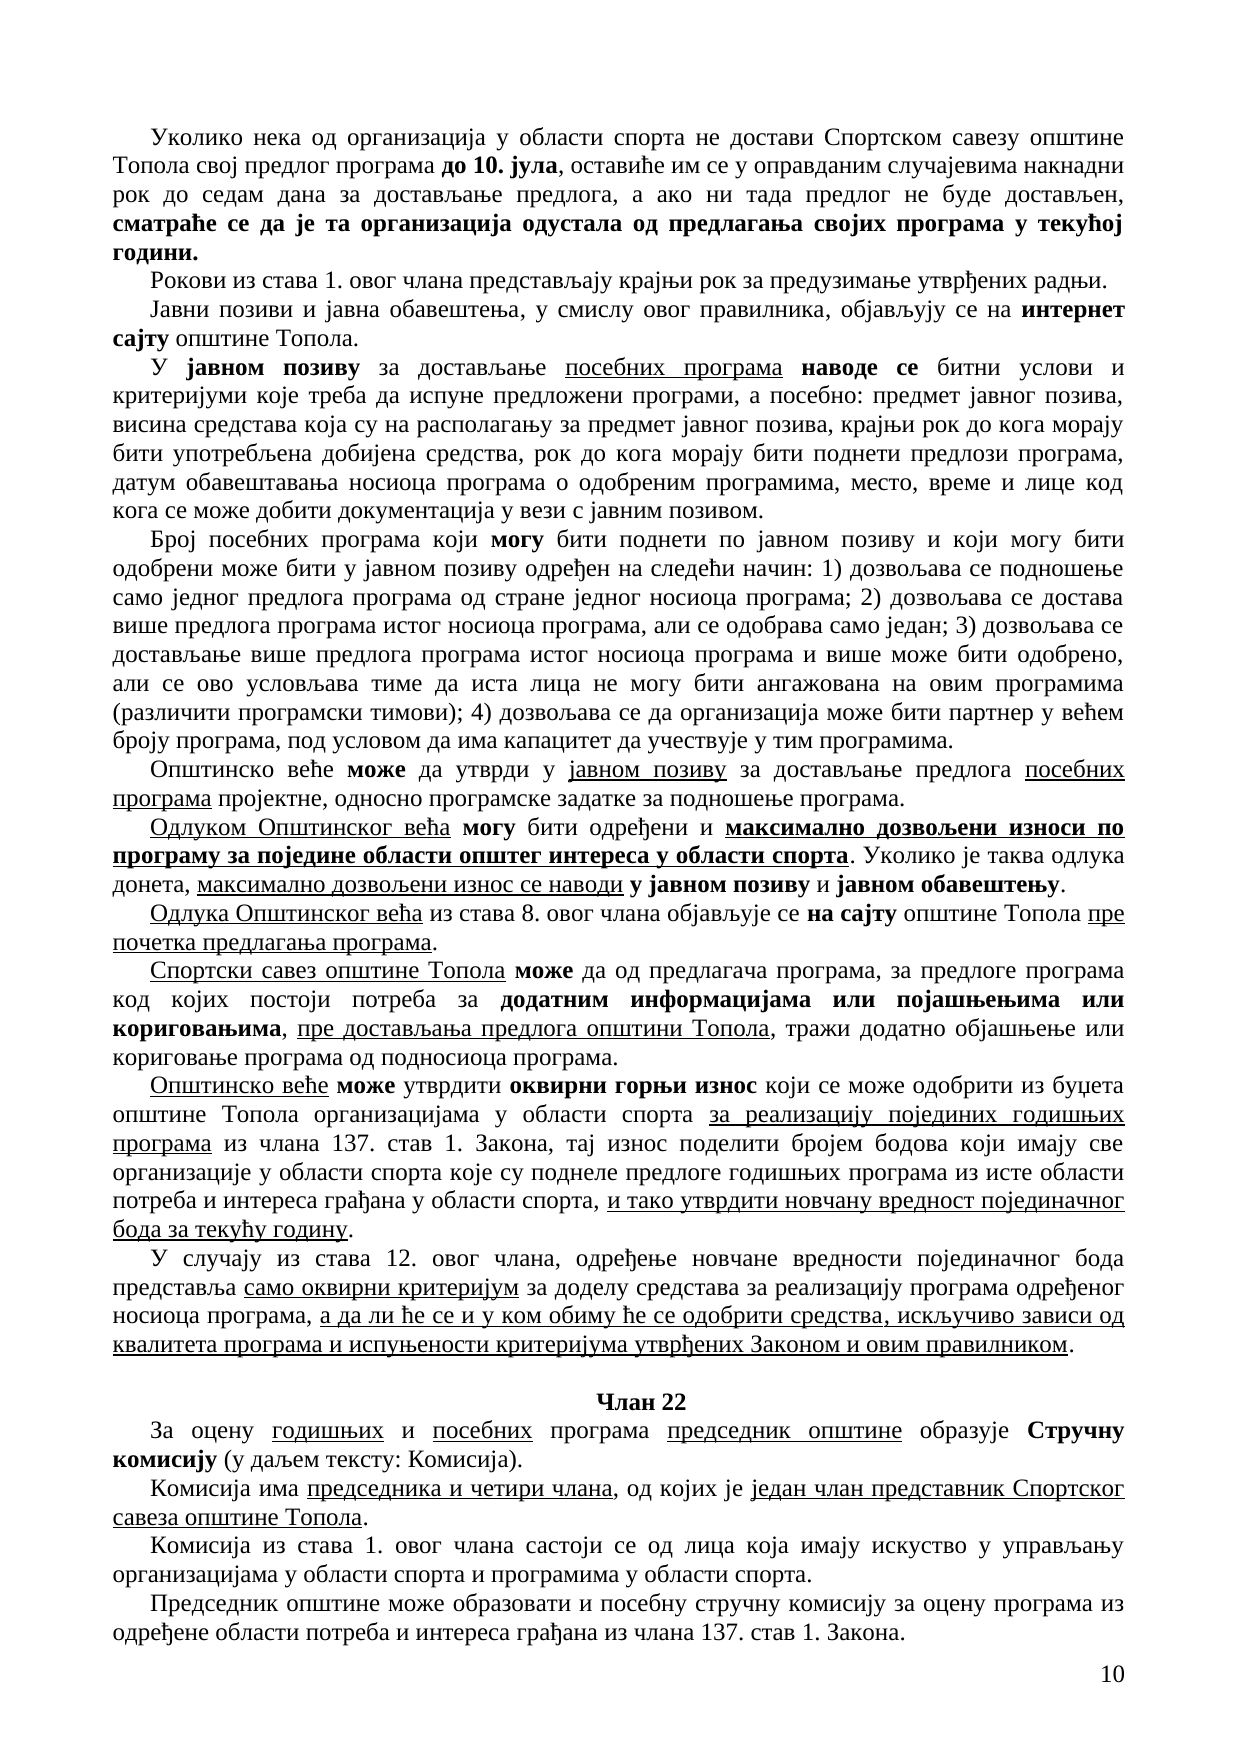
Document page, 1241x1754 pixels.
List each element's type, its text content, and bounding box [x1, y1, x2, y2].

text Број посебних програма који могу бити поднети по јавном позиву и који могу бити одобрени може бити у јавном позиву одређен на следећи начин: 1) дозвољава се подношење само једног предлога програма од стране једног носиоца програма; 2) дозвољава се достава више предлога програма истог носиоца програма, али се одобрава само један; 3) дозвољава се достављање више предлога програма истог носиоца програма и више може бити одобрено, али се ово условљава тиме да иста лица не могу бити ангажована на овим програмима (различити програмски тимови); 4) дозвољава се да организација може бити партнер у већем броју програма, под условом да има капацитет да учествује у тим програмима. [112, 524, 1125, 754]
text Одлуком Општинског већа могу бити одређени и максимално дозвољени износи по програму за поједине области општег интереса у области спорта. Уколико је таква одлука донета, максимално дозвољени износ се наводи у јавном позиву и јавном обавештењу. [112, 812, 1125, 898]
text Комисија има председника и четири члана, од којих је један члан представник Спортског савеза општине Топола. [112, 1473, 1125, 1531]
text Спортски савез општине Топола може да од предлагача програма, за предлоге програма код којих постоји потреба за додатним информацијама или појашњењима или кориговањима, пре достављања предлога општини Топола, тражи додатно објашњење или кориговање програма од подносиоца програма. [112, 956, 1125, 1071]
text Одлука Општинског већа из става 8. овог члана објављује се на сајту општине Топола пре почетка предлагања програма. [112, 898, 1125, 956]
text Члан 22 [68, 1387, 1214, 1416]
text У случају из става 12. овог члана, одређење новчане вредности појединачног бода представља само оквирни критеријум за доделу средстава за реализацију програма одређеног носиоца програма, а да ли ће се и у ком обиму ће се одобрити средства, искључиво зависи од квалитета програма и испуњености критеријума утврђених Законом и овим правилником. [112, 1243, 1125, 1358]
text Рокови из става 1. овог члана представљају крајњи рок за предузимање утврђених радњи. [112, 266, 1125, 294]
text Председник општине може образовати и посебну стручну комисију за оцену програма из одређене области потреба и интереса грађана из члана 137. став 1. Закона. [112, 1588, 1125, 1646]
text Уколико нека од организација у области спорта не достави Спортском савезу општине Топола свој предлог програма до 10. јула, оставиће им се у оправданим случајевима накнадни рок до седам дана за достављање предлога, а ако ни тада предлог не буде достављен, сматраће се да је та организација одустала од предлагања својих програма у текућој години. [112, 122, 1125, 266]
text Јавни позиви и јавна обавештења, у смислу овог правилника, објављују се на интернет сајту општине Топола. [112, 294, 1125, 352]
text Општинско веће може утврдити оквирни горњи износ који се може одобрити из буџета општине Топола организацијама у области спорта за реализацију појединих годишњих програма из члана 137. став 1. Закона, тај износ поделити бројем бодова који имају све организације у области спорта које су поднеле предлоге годишњих програма из исте области потреба и интереса грађана у области спорта, и тако утврдити новчану вредност појединачног бода за текућу годину. [112, 1071, 1125, 1243]
text Комисија из става 1. овог члана састоји се од лица која имају искуство у управљању организацијама у области спорта и програмима у области спорта. [112, 1531, 1125, 1588]
text У јавном позиву за достављање посебних програма наводе се битни услови и критеријуми које треба да испуне предложени програми, а посебно: предмет јавног позива, висина средстава која су на располагању за предмет јавног позива, крајњи рок до кога морају бити употребљена добијена средства, рок до кога морају бити поднети предлози програма, датум обавештавања носиоца програма о одобреним програмима, место, време и лице код кога се може добити документација у вези с јавним позивом. [112, 352, 1125, 524]
text Општинско веће може да утврди у јавном позиву за достављање предлога посебних програма пројектне, односно програмске задатке за подношење програма. [112, 754, 1125, 812]
text За оцену годишњих и посебних програма председник општине образује Стручну комисију (у даљем тексту: Комисија). [112, 1416, 1125, 1473]
